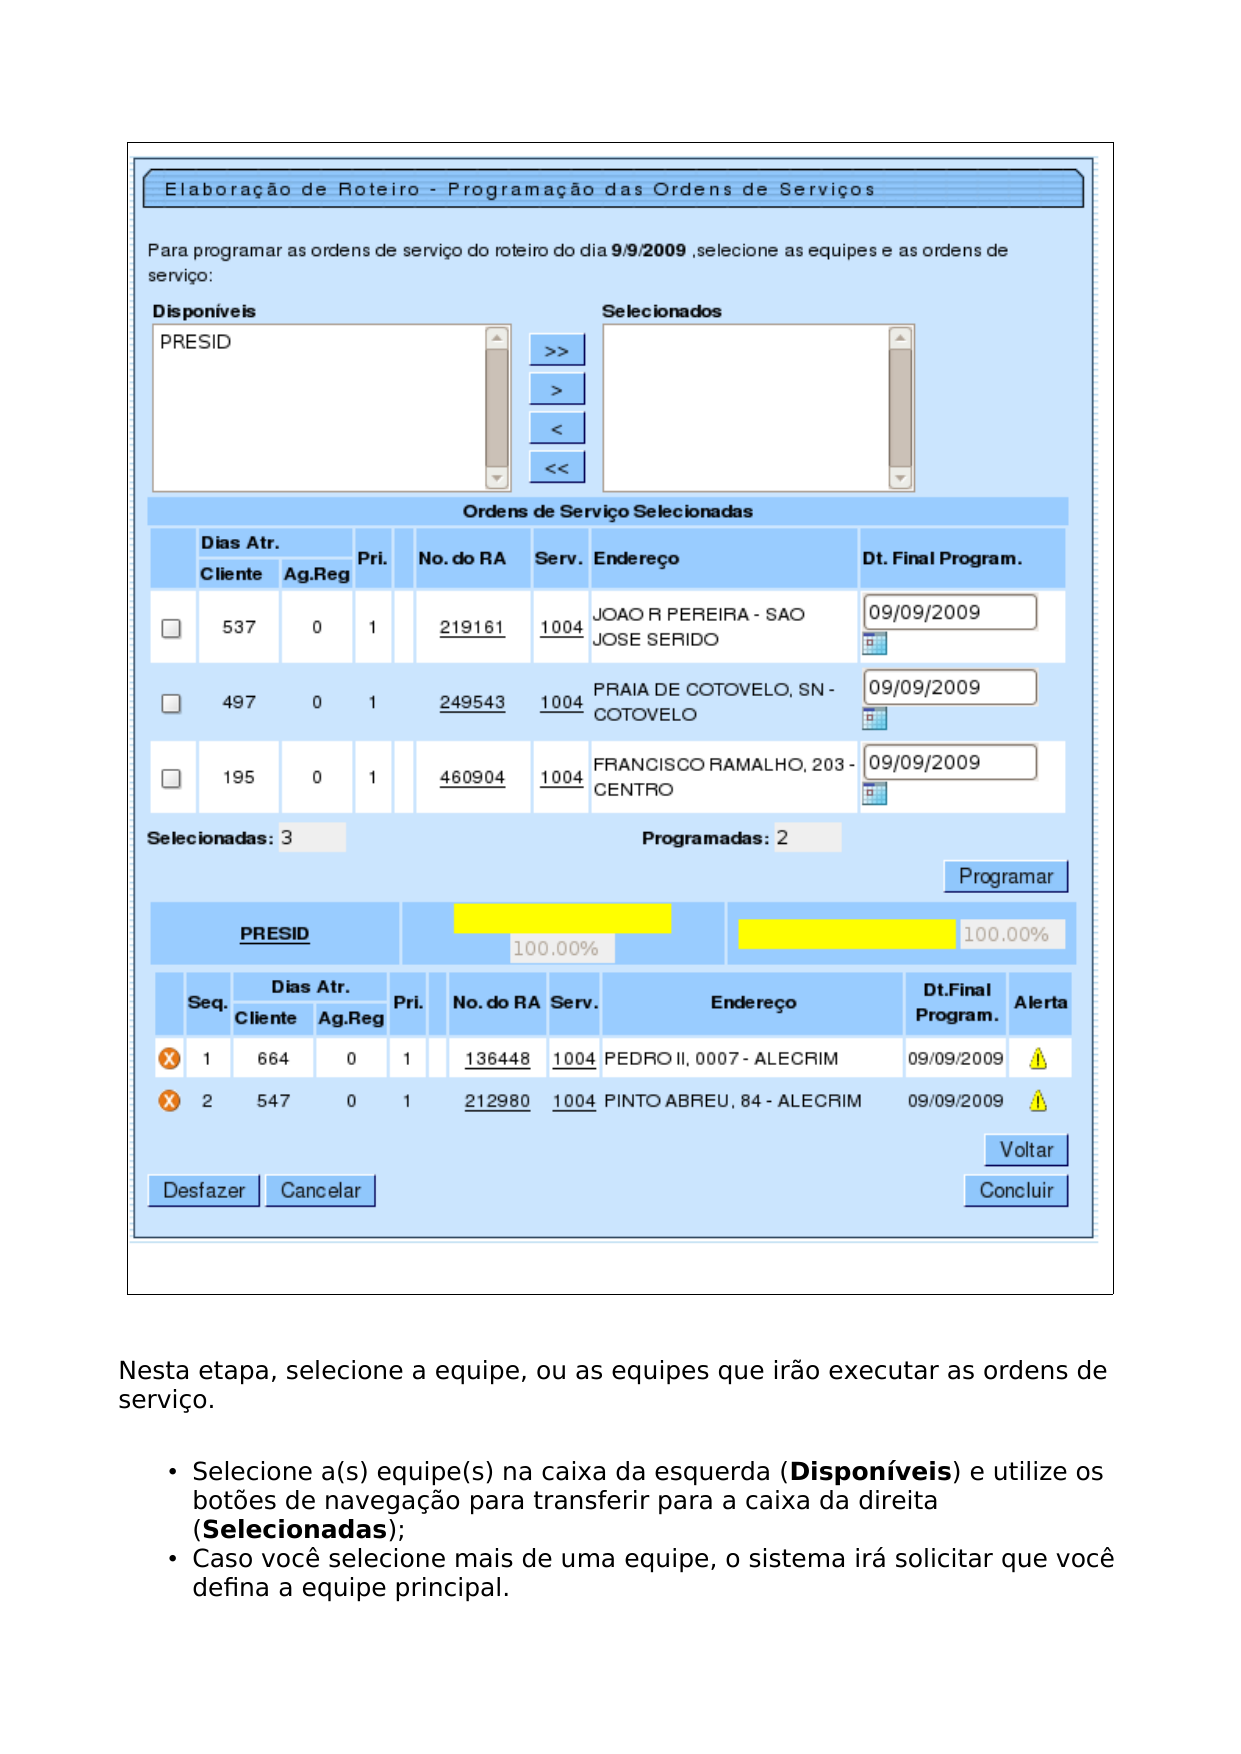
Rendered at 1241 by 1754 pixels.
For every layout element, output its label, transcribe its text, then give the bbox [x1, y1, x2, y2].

text Nesta etapa, selecione a equipe, ou as equipes que irão executar as ordens de serviço. [118, 1357, 1122, 1415]
list Selecione a(s) equipe(s) na caixa da esquerda (Disponíveis) e utilize os botões de navegação para transferir para a caixa da direita (Selecionadas); [177, 1457, 1122, 1544]
picture [129, 144, 1111, 1262]
table_header [128, 143, 1113, 1294]
list Caso você selecione mais de uma equipe, o sistema irá solicitar que você defina a equipe principal. [177, 1544, 1122, 1603]
